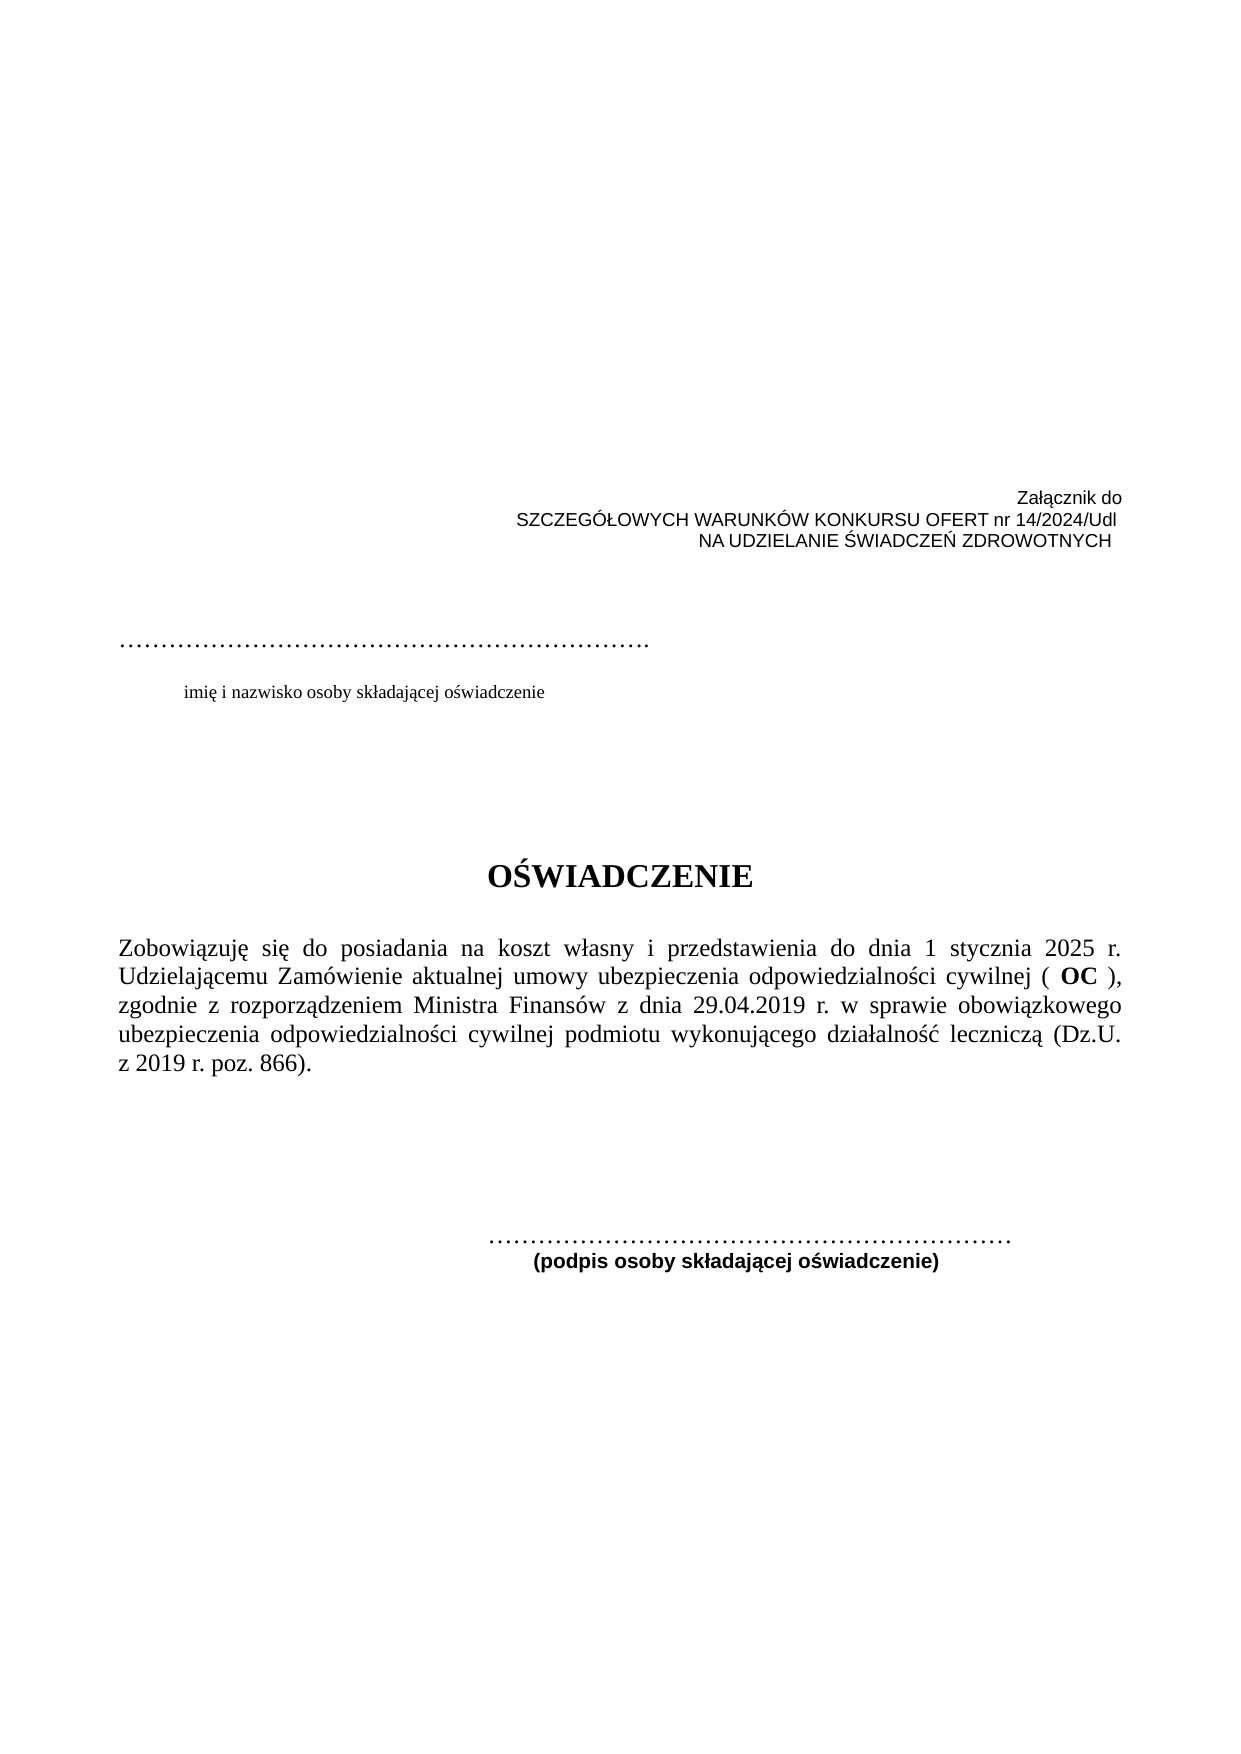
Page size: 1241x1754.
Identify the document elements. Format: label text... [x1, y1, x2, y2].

text OŚWIADCZENIE [118, 856, 1122, 894]
text imię i nazwisko osoby składającej oświadczenie [118, 681, 1122, 703]
text SZCZEGÓŁOWYCH WARUNKÓW KONKURSU OFERT nr 14/2024/Udl [118, 509, 1122, 530]
text (podpis osoby składającej oświadczenie) [118, 1249, 1122, 1273]
text ……………………………………………………… [118, 1220, 1122, 1249]
text ………………………………………………………. [118, 624, 1122, 652]
text Załącznik do [118, 487, 1122, 509]
text Zobowiązuję się do posiadania na koszt własny i przedstawienia do dnia 1 stycznia 2025 r. Udzielającemu Zamówienie aktualnej umowy ubezpieczenia odpowiedzialności cywilnej ( OC ), zgodnie z rozporządzeniem Ministra Finansów z dnia 29.04.2019 r. w sprawie obowiązkowego ubezpieczenia odpowiedzialności cywilnej podmiotu wykonującego działalność leczniczą (Dz.U. z 2019 r. poz. 866). [118, 933, 1122, 1076]
text NA UDZIELANIE ŚWIADCZEŃ ZDROWOTNYCH [118, 530, 1122, 552]
